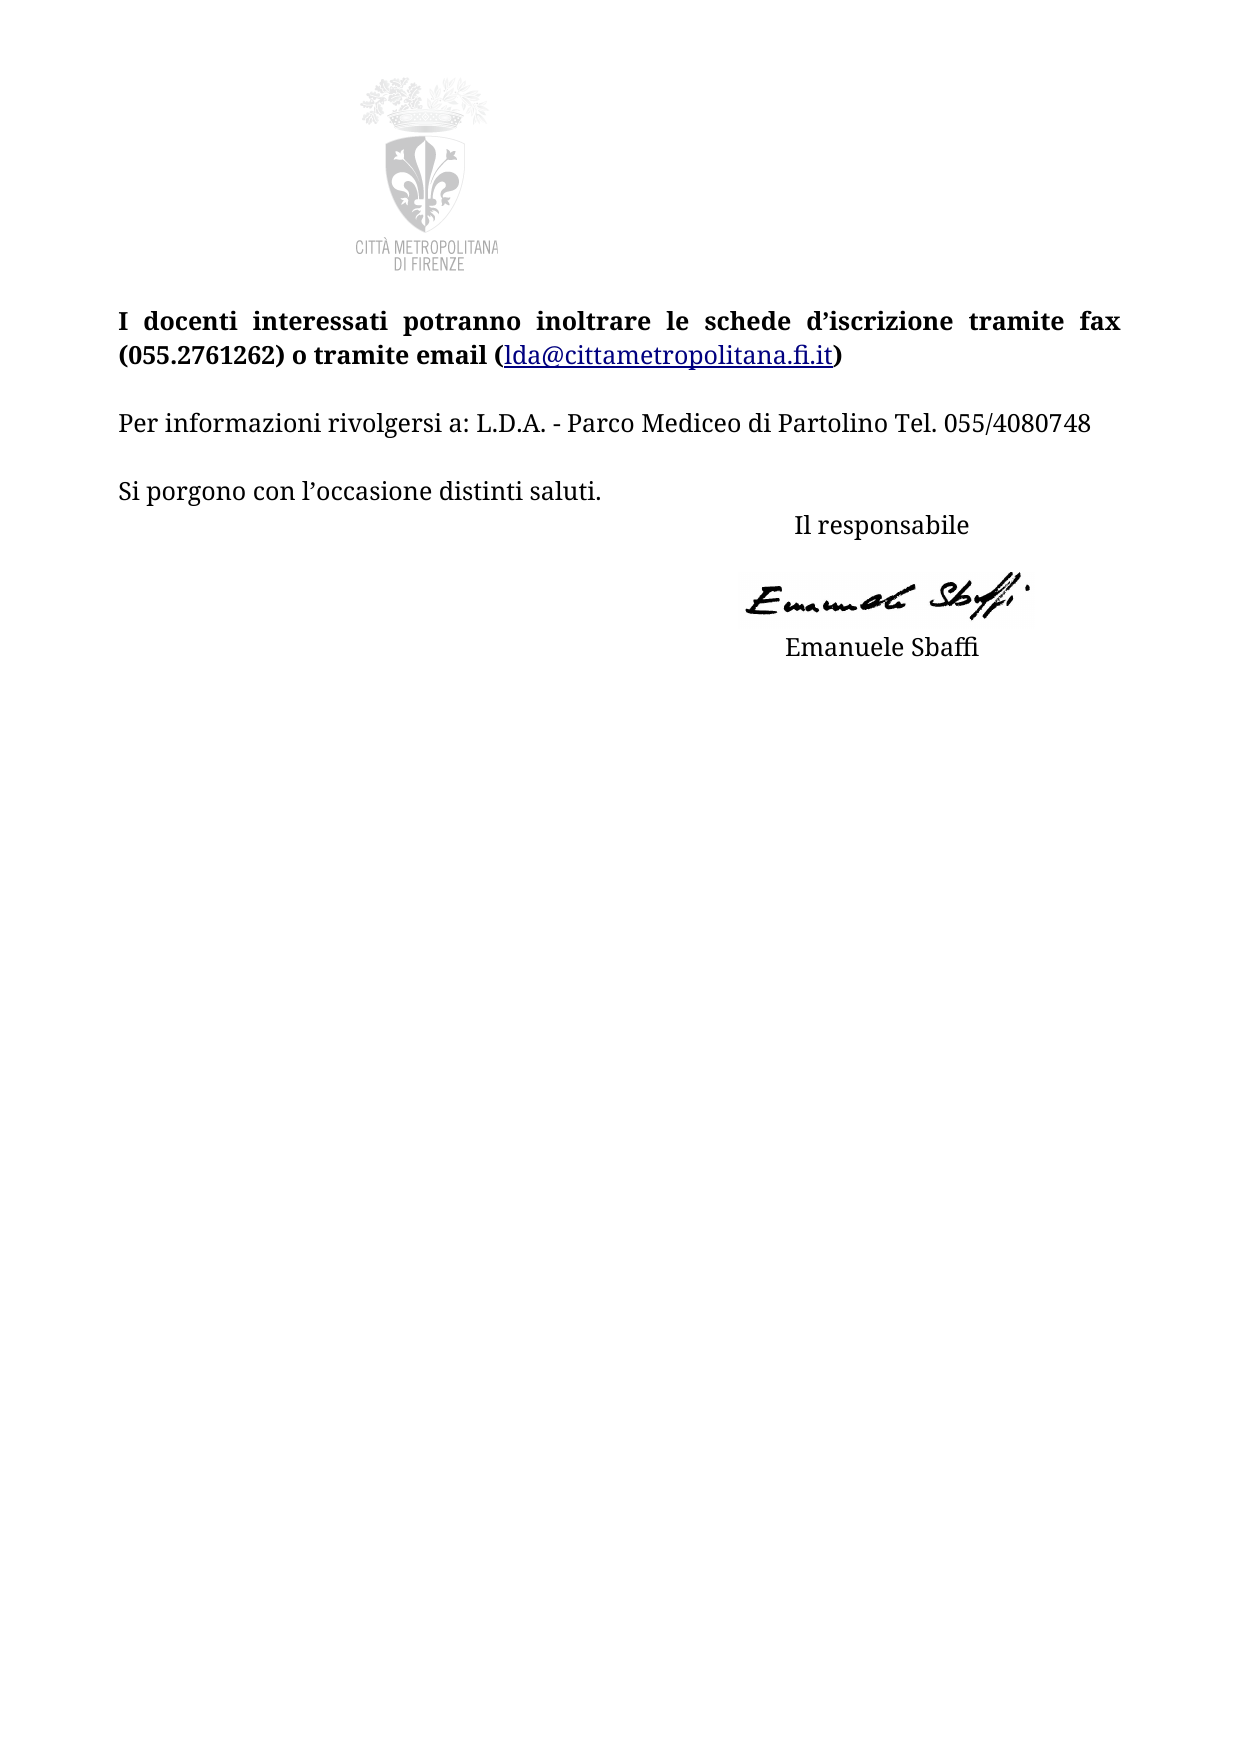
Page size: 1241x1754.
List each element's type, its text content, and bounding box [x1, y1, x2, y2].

text I docenti interessati potranno inoltrare le schede d’iscrizione tramite fax (055.2761262) o tramite email (lda@cittametropolitana.fi.it) [118, 303, 1122, 372]
picture [354, 74, 498, 275]
text Si porgono con l’occasione distinti saluti. [118, 474, 1122, 508]
text Il responsabile [642, 508, 1122, 542]
picture [738, 572, 1035, 629]
text Per informazioni rivolgersi a: L.D.A. - Parco Mediceo di Partolino Tel. 055/4080748 [118, 406, 1122, 440]
text Emanuele Sbaffi [642, 542, 1122, 663]
